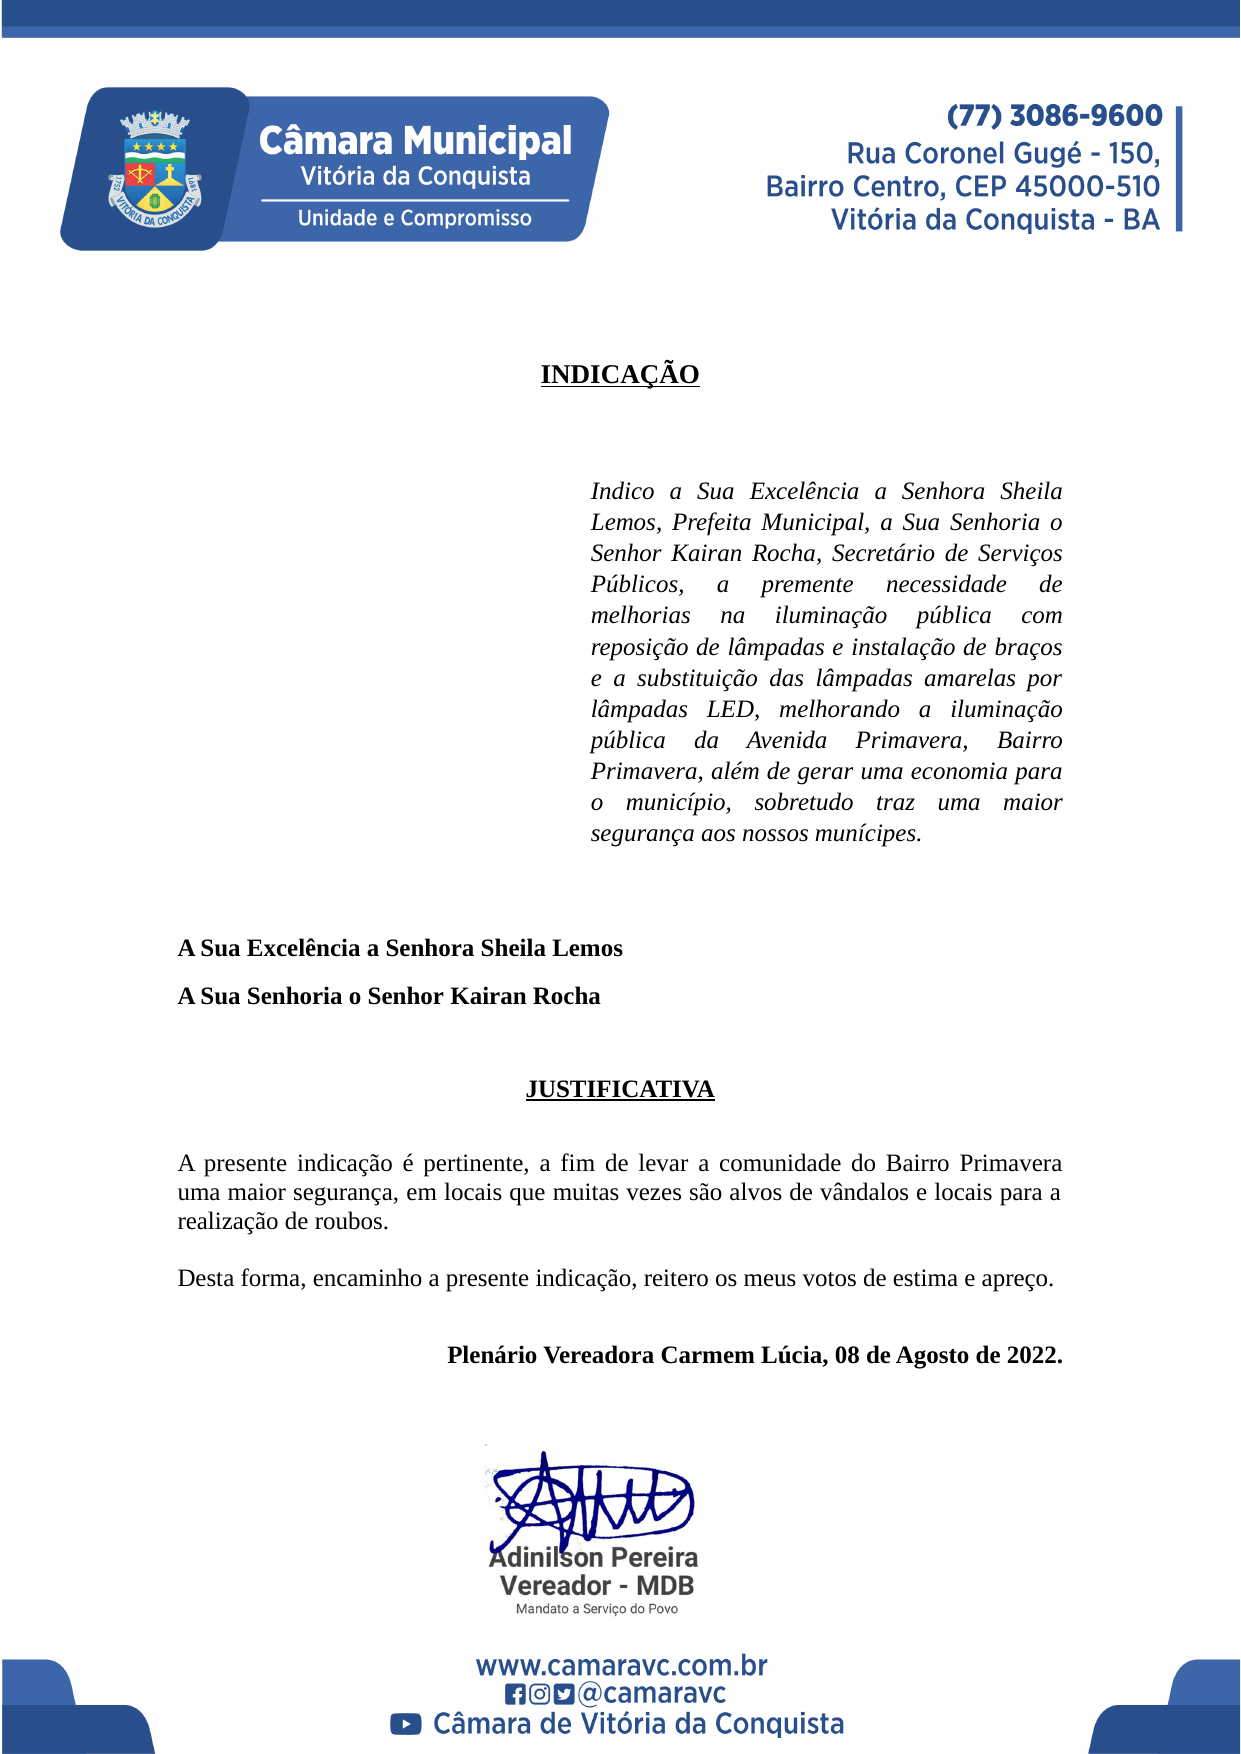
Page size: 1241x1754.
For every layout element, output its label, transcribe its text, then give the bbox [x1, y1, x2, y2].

text Plenário Vereadora Carmem Lúcia, 08 de Agosto de 2022. [177, 1340, 1063, 1368]
text JUSTIFICATIVA [177, 1074, 1063, 1103]
text A Sua Senhoria o Senhor Kairan Rocha [177, 981, 1063, 1010]
text Indico a Sua Excelência a Senhora Sheila Lemos, Prefeita Municipal, a Sua Senhoria o Senhor Kairan Rocha, Secretário de Serviços Públicos, a premente necessidade de melhorias na iluminação pública com reposição de lâmpadas e instalação de braços e a substituição das lâmpadas amarelas por lâmpadas LED, melhorando a iluminação pública da Avenida Primavera, Bairro Primavera, além de gerar uma economia para o município, sobretudo traz uma maior segurança aos nossos munícipes. [591, 476, 1063, 847]
picture [316, 1444, 862, 1623]
text A Sua Excelência a Senhora Sheila Lemos [177, 933, 1063, 962]
text Desta forma, encaminho a presente indicação, reitero os meus votos de estima e apreço. [177, 1263, 1063, 1292]
text INDICAÇÃO [177, 358, 1063, 389]
picture [2, 1624, 1241, 1754]
picture [1, 0, 1240, 288]
text A presente indicação é pertinente, a fim de levar a comunidade do Bairro Primavera uma maior segurança, em locais que muitas vezes são alvos de vândalos e locais para a realização de roubos. [177, 1148, 1063, 1234]
